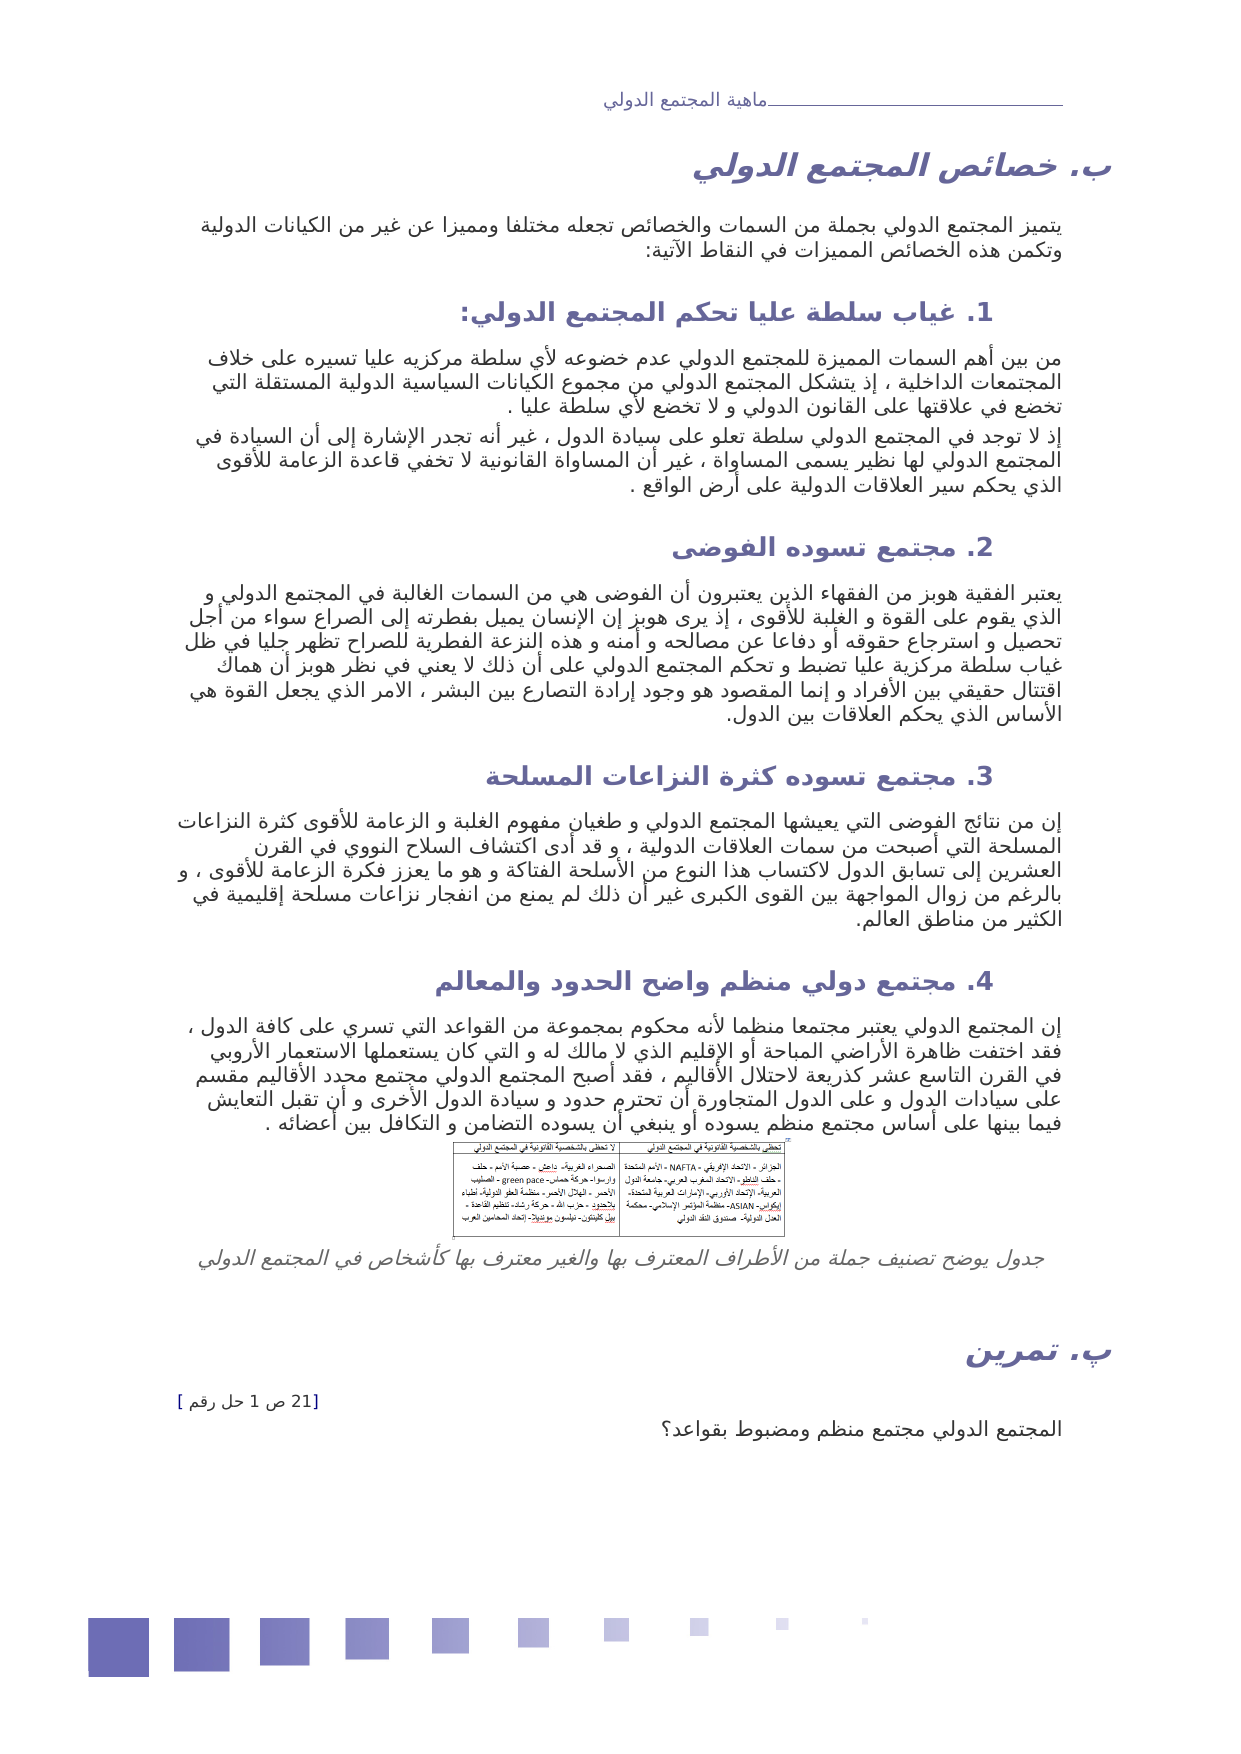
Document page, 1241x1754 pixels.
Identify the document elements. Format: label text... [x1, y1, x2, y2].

title تمرين [177, 1332, 1122, 1368]
title مجتمع تسوده كثرة النزاعات المسلحة [177, 762, 1004, 792]
text إن من نتائج الفوضى التي يعيشها المجتمع الدولي و طغيان مفهوم الغلبة و الزعامة للأقوى كثرة النزاعات المسلحة التي أصبحت من سمات العلاقات الدولية ، و قد أدى اكتشاف السلاح النووي في القرن العشرين إلى تسابق الدول لاكتساب هذا النوع من الأسلحة الفتاكة و هو ما يعزز فكرة الزعامة للأقوى ، و بالرغم من زوال المواجهة بين القوى الكبرى غير أن ذلك لم يمنع من انفجار نزاعات مسلحة إقليمية في الكثير من مناطق العالم. [177, 809, 1063, 931]
picture [88, 1618, 1063, 1677]
text [21 ص 1 حل رقم ] [177, 1392, 1063, 1411]
title مجتمع تسوده الفوضى [177, 532, 1004, 563]
title خصائص المجتمع الدولي [177, 124, 1122, 184]
title غياب سلطة عليا تحكم المجتمع الدولي: [177, 297, 1004, 328]
title جدول يوضح تصنيف جملة من الأطراف المعترف بها والغير معترف بها كأشخاص في المجتمع الدولي [177, 1246, 1063, 1270]
text يعتبر الفقية هوبز من الفقهاء الذين يعتبرون أن الفوضى هي من السمات الغالبة في المجتمع الدولي و الذي يقوم على القوة و الغلبة للأقوى ، إذ يرى هوبز إن الإنسان يميل بفطرته إلى الصراع سواء من أجل تحصيل و استرجاع حقوقه أو دفاعا عن مصالحه و أمنه و هذه النزعة الفطرية للصراح تظهر جليا في ظل غياب سلطة مركزية عليا تضبط و تحكم المجتمع الدولي على أن ذلك لا يعني في نظر هوبز أن هماك اقتتال حقيقي بين الأفراد و إنما المقصود هو وجود إرادة التصارع بين البشر ، الامر الذي يجعل القوة هي الأساس الذي يحكم العلاقات بين الدول. [177, 581, 1063, 726]
text من بين أهم السمات المميزة للمجتمع الدولي عدم خضوعه لأي سلطة مركزيه عليا تسيره على خلاف المجتمعات الداخلية ، إذ يتشكل المجتمع الدولي من مجموع الكيانات السياسية الدولية المستقلة التي تخضع في علاقتها على القانون الدولي و لا تخضع لأي سلطة عليا . [177, 346, 1063, 418]
text يتميز المجتمع الدولي بجملة من السمات والخصائص تجعله مختلفا ومميزا عن غير من الكيانات الدولية وتكمن هذه الخصائص المميزات في النقاط الآتية: [177, 213, 1063, 262]
title مجتمع دولي منظم واضح الحدود والمعالم [177, 966, 1004, 997]
picture [448, 1138, 792, 1246]
text إن المجتمع الدولي يعتبر مجتمعا منظما لأنه محكوم بمجموعة من القواعد التي تسري على كافة الدول ، فقد اختفت ظاهرة الأراضي المباحة أو الإقليم الذي لا مالك له و التي كان يستعملها الاستعمار الأروبي في القرن التاسع عشر كذريعة لاحتلال الأقاليم ، فقد أصبح المجتمع الدولي مجتمع محدد الأقاليم مقسم على سيادات الدول و على الدول المتجاورة أن تحترم حدود و سيادة الدول الأخرى و أن تقبل التعايش فيما بينها على أساس مجتمع منظم يسوده أو ينبغي أن يسوده التضامن و التكافل بين أعضائه . [177, 1014, 1063, 1136]
text إذ لا توجد في المجتمع الدولي سلطة تعلو على سيادة الدول ، غير أنه تجدر الإشارة إلى أن السيادة في المجتمع الدولي لها نظير يسمى المساواة ، غير أن المساواة القانونية لا تخفي قاعدة الزعامة للأقوى الذي يحكم سير العلاقات الدولية على أرض الواقع . [177, 424, 1063, 497]
text المجتمع الدولي مجتمع منظم ومضبوط بقواعد؟ [177, 1417, 1063, 1441]
